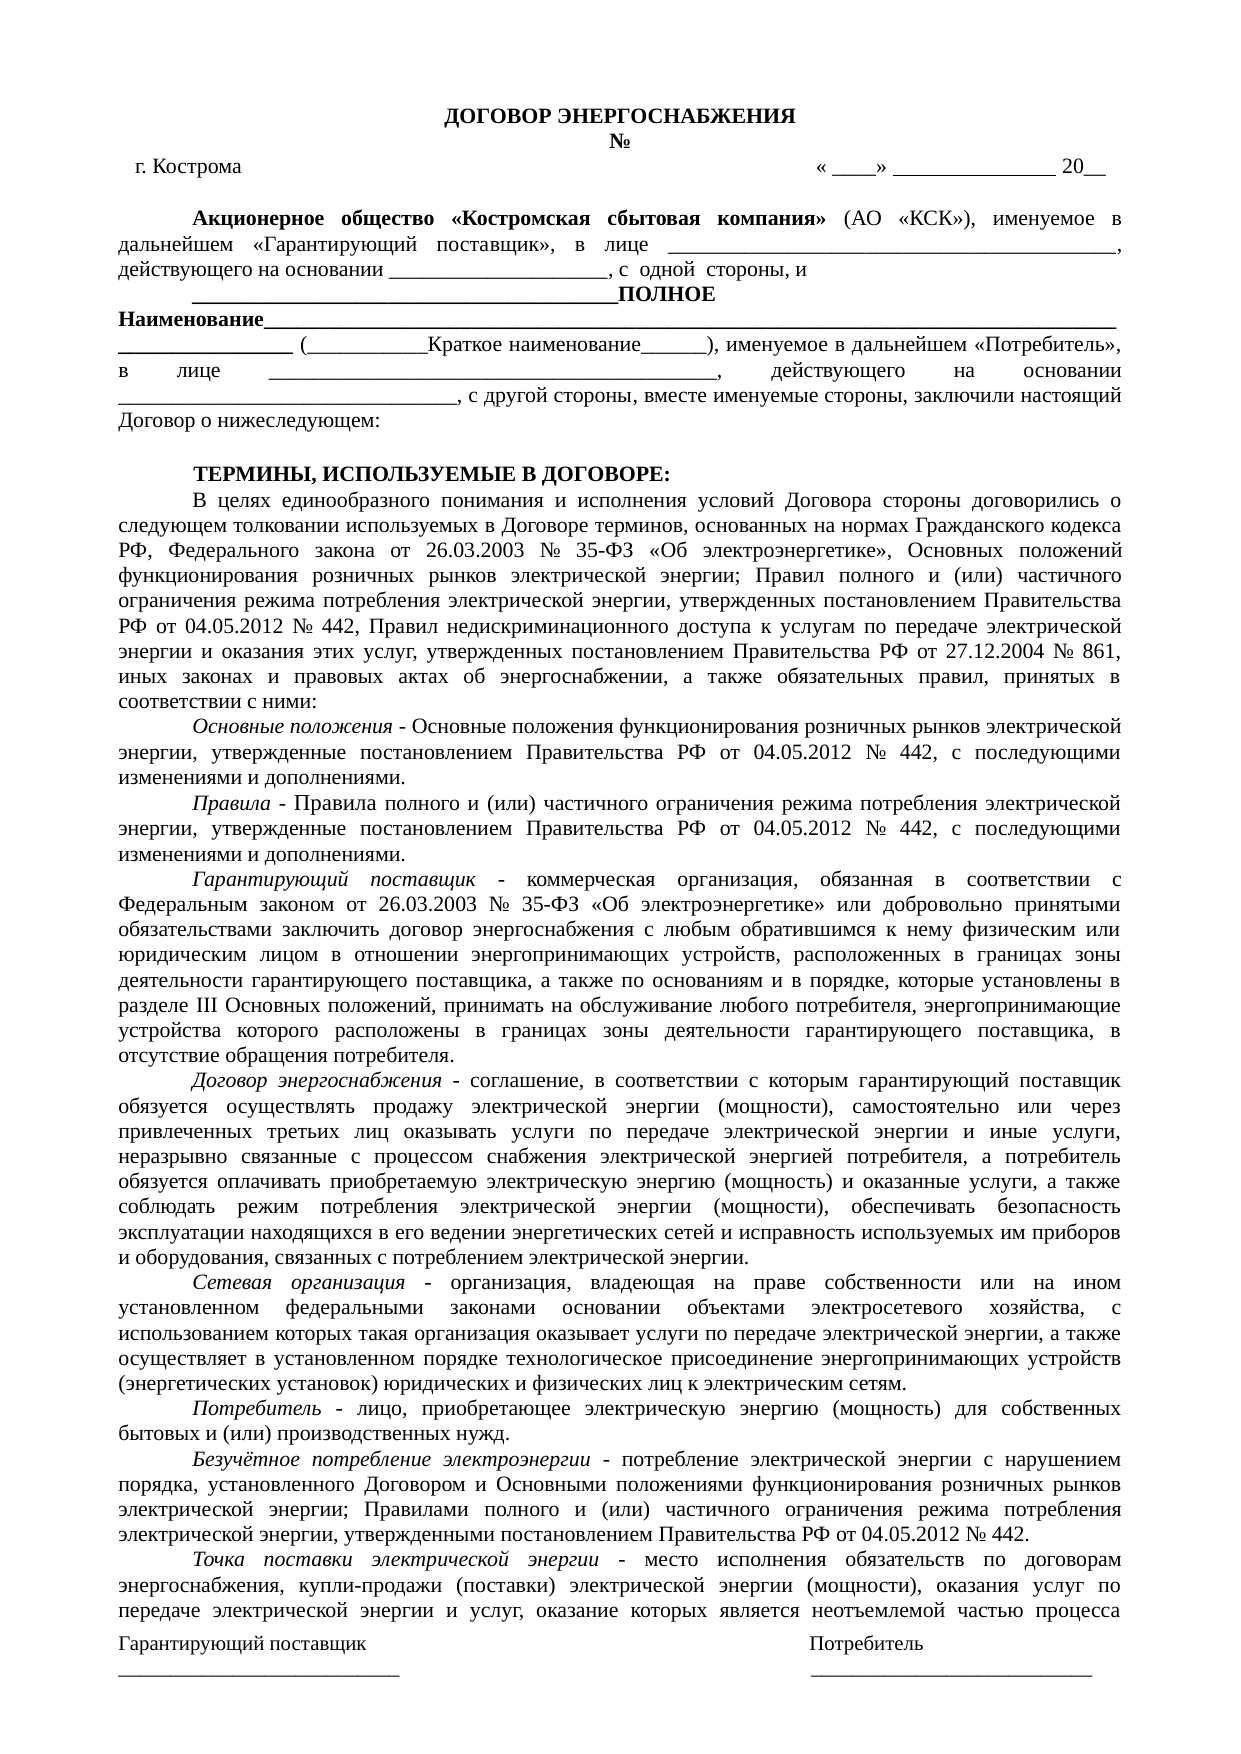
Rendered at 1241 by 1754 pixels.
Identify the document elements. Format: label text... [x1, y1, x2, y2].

text Гарантирующий поставщик - коммерческая организация, обязанная в соответствии с Федеральным законом от 26.03.2003 № 35-ФЗ «Об электроэнергетике» или добровольно принятыми обязательствами заключить договор энергоснабжения с любым обратившимся к нему физическим или юридическим лицом в отношении энергопринимающих устройств, расположенных в границах зоны деятельности гарантирующего поставщика, а также по основаниям и в порядке, которые установлены в разделе III Основных положений, принимать на обслуживание любого потребителя, энергопринимающие устройства которого расположены в границах зоны деятельности гарантирующего поставщика, в отсутствие обращения потребителя. [118, 866, 1122, 1067]
text № [118, 128, 1122, 153]
text Безучётное потребление электроэнергии - потребление электрической энергии с нарушением порядка, установленного Договором и Основными положениями функционирования розничных рынков электрической энергии; Правилами полного и (или) частичного ограничения режима потребления электрической энергии, утвержденными постановлением Правительства РФ от 04.05.2012 № 442. [118, 1446, 1122, 1546]
text Потребитель ‑ лицо, приобретающее электрическую энергию (мощность) для собственных бытовых и (или) производственных нужд. [118, 1395, 1122, 1446]
text Акционерное общество «Костромская сбытовая компания» (АО «КСК»), именуемое в дальнейшем «Гарантирующий поставщик», в лице _________________________________________, действующего на основании ____________________, с одной стороны, и [118, 205, 1122, 281]
text Договор энергоснабжения - соглашение, в соответствии с которым гарантирующий поставщик обязуется осуществлять продажу электрической энергии (мощности), самостоятельно или через привлеченных третьих лиц оказывать услуги по передаче электрической энергии и иные услуги, неразрывно связанные с процессом снабжения электрической энергией потребителя, а потребитель обязуется оплачивать приобретаемую электрическую энергию (мощность) и оказанные услуги, а также соблюдать режим потребления электрической энергии (мощности), обеспечивать безопасность эксплуатации находящихся в его ведении энергетических сетей и исправность используемых им приборов и оборудования, связанных с потреблением электрической энергии. [118, 1067, 1122, 1269]
text Основные положения - Основные положения функционирования розничных рынков электрической энергии, утвержденные постановлением Правительства РФ от 04.05.2012 № 442, с последующими изменениями и дополнениями. [118, 713, 1122, 789]
text Точка поставки электрической энергии - место исполнения обязательств по договорам энергоснабжения, купли-продажи (поставки) электрической энергии (мощности), оказания услуг по передаче электрической энергии и услуг, оказание которых является неотъемлемой частью процесса [118, 1546, 1122, 1622]
text ДОГОВОР ЭНЕРГОСНАБЖЕНИЯ [118, 103, 1122, 128]
text г. Кострома « ____» 20__ [118, 153, 1122, 179]
text Правила - Правила полного и (или) частичного ограничения режима потребления электрической энергии, утвержденные постановлением Правительства РФ от 04.05.2012 № 442, с последующими изменениями и дополнениями. [118, 789, 1122, 866]
text _______________________________________ПОЛНОЕ Наименование______________________________________________________________________________________________ (___________Краткое наименование______), именуемое в дальнейшем «Потребитель», в лице _________________________________________, действующего на основании _______________________________, с другой стороны, вместе именуемые стороны, заключили настоящий Договор о нижеследующем: [118, 281, 1122, 432]
text ТЕРМИНЫ, ИСПОЛЬЗУЕМЫЕ В ДОГОВОРЕ: [118, 460, 1122, 487]
text Сетевая организация - организация, владеющая на праве собственности или на ином установленном федеральными законами основании объектами электросетевого хозяйства, с использованием которых такая организация оказывает услуги по передаче электрической энергии, а также осуществляет в установленном порядке технологическое присоединение энергопринимающих устройств (энергетических установок) юридических и физических лиц к электрическим сетям. [118, 1269, 1122, 1395]
text В целях единообразного понимания и исполнения условий Договора стороны договорились о следующем толковании используемых в Договоре терминов, основанных на нормах Гражданского кодекса РФ, Федерального закона от 26.03.2003 № 35-ФЗ «Об электроэнергетике», Основных положений функционирования розничных рынков электрической энергии; Правил полного и (или) частичного ограничения режима потребления электрической энергии, утвержденных постановлением Правительства РФ от 04.05.2012 № 442, Правил недискриминационного доступа к услугам по передаче электрической энергии и оказания этих услуг, утвержденных постановлением Правительства РФ от 27.12.2004 № 861, иных законах и правовых актах об энергоснабжении, а также обязательных правил, принятых в соответствии с ними: [118, 487, 1122, 713]
